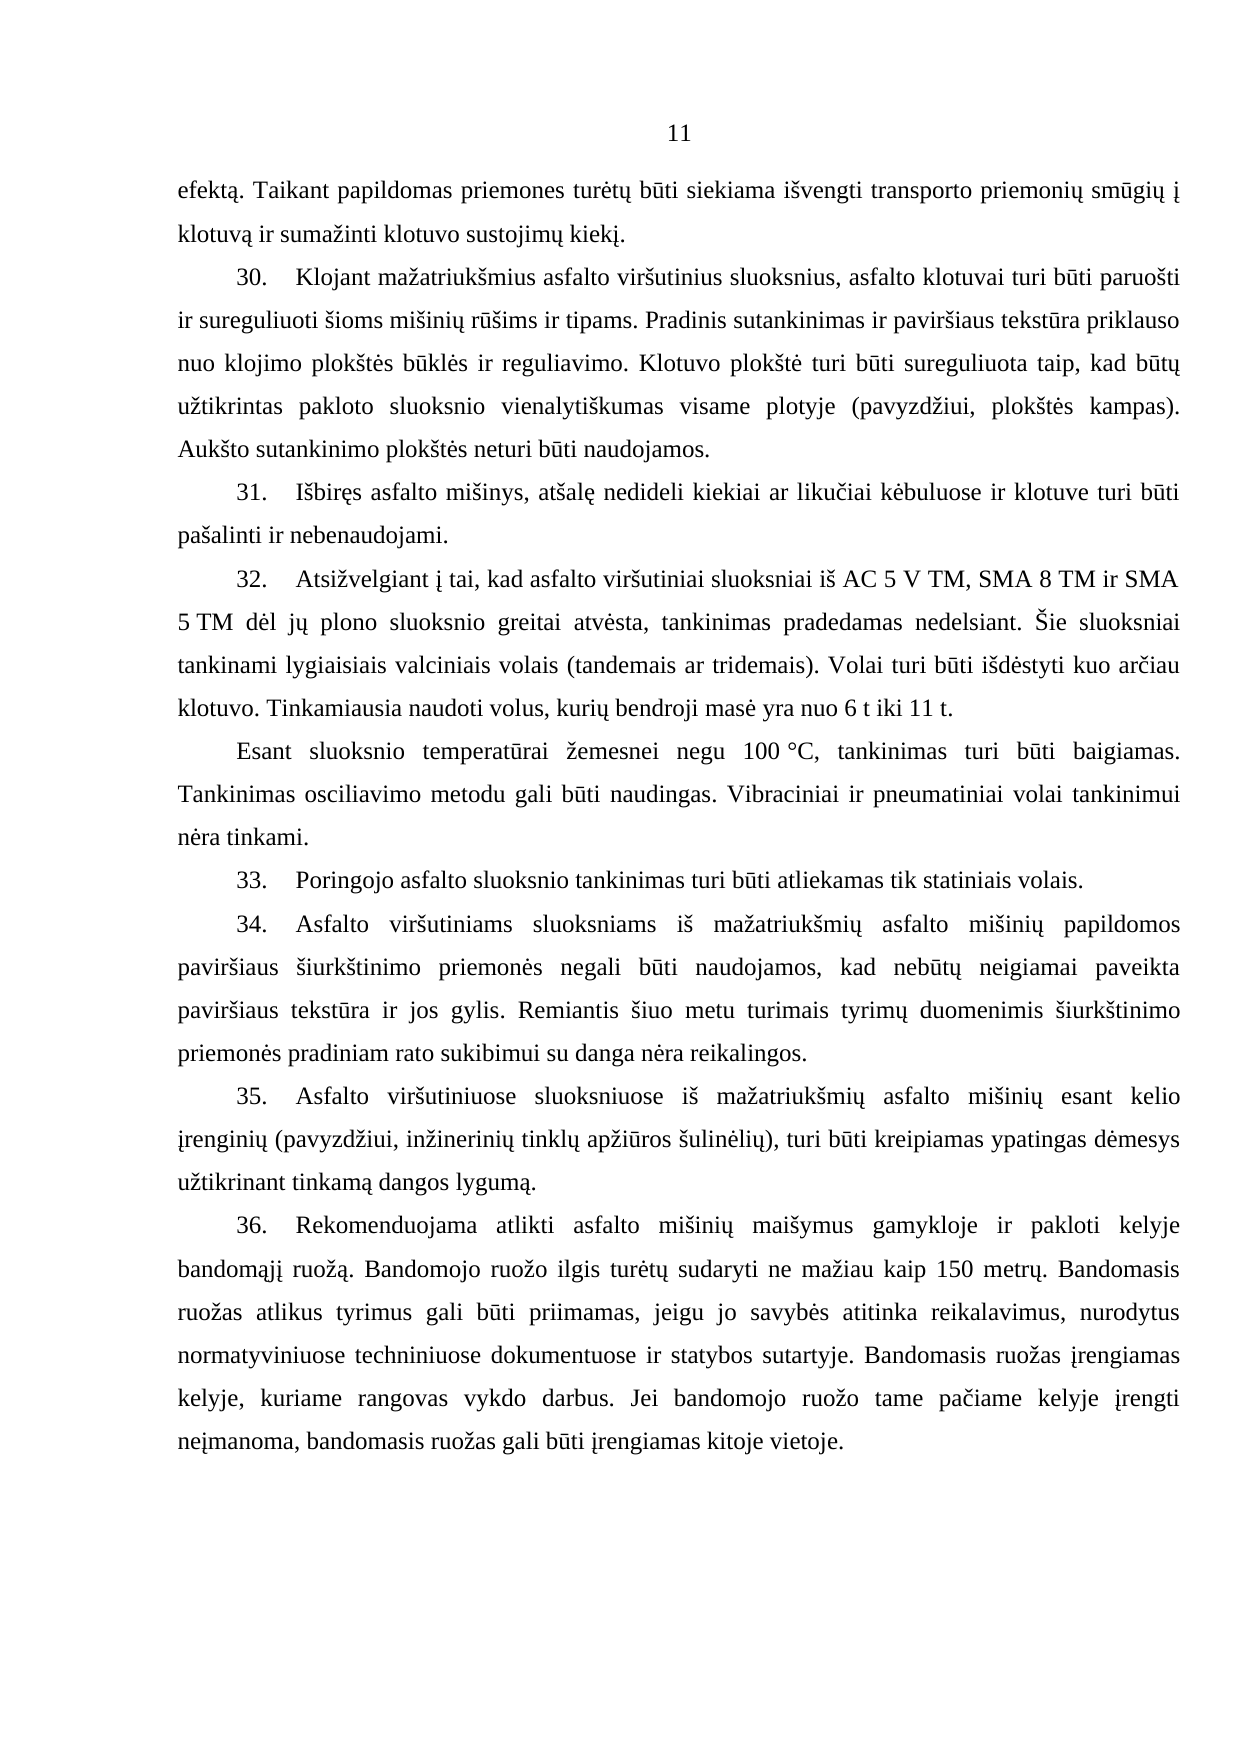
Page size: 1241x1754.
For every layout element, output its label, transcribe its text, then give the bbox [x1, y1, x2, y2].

text 33. Poringojo asfalto sluoksnio tankinimas turi būti atliekamas tik statiniais volais. [177, 866, 1181, 894]
text 32. Atsižvelgiant į tai, kad asfalto viršutiniai sluoksniai iš AC 5 V TM, SMA 8 TM ir SMA 5 TM dėl jų plono sluoksnio greitai atvėsta, tankinimas pradedamas nedelsiant. Šie sluoksniai tankinami lygiaisiais valciniais volais (tandemais ar tridemais). Volai turi būti išdėstyti kuo arčiau klotuvo. Tinkamiausia naudoti volus, kurių bendroji masė yra nuo 6 t iki 11 t. [177, 564, 1181, 722]
text 36. Rekomenduojama atlikti asfalto mišinių maišymus gamykloje ir pakloti kelyje bandomąjį ruožą. Bandomojo ruožo ilgis turėtų sudaryti ne mažiau kaip 150 metrų. Bandomasis ruožas atlikus tyrimus gali būti priimamas, jeigu jo savybės atitinka reikalavimus, nurodytus normatyviniuose techniniuose dokumentuose ir statybos sutartyje. Bandomasis ruožas įrengiamas kelyje, kuriame rangovas vykdo darbus. Jei bandomojo ruožo tame pačiame kelyje įrengti neįmanoma, bandomasis ruožas gali būti įrengiamas kitoje vietoje. [177, 1211, 1181, 1455]
text 30. Klojant mažatriukšmius asfalto viršutinius sluoksnius, asfalto klotuvai turi būti paruošti ir sureguliuoti šioms mišinių rūšims ir tipams. Pradinis sutankinimas ir paviršiaus tekstūra priklauso nuo klojimo plokštės būklės ir reguliavimo. Klotuvo plokštė turi būti sureguliuota taip, kad būtų užtikrintas pakloto sluoksnio vienalytiškumas visame plotyje (pavyzdžiui, plokštės kampas). Aukšto sutankinimo plokštės neturi būti naudojamos. [177, 262, 1181, 463]
text 34. Asfalto viršutiniams sluoksniams iš mažatriukšmių asfalto mišinių papildomos paviršiaus šiurkštinimo priemonės negali būti naudojamos, kad nebūtų neigiamai paveikta paviršiaus tekstūra ir jos gylis. Remiantis šiuo metu turimais tyrimų duomenimis šiurkštinimo priemonės pradiniam rato sukibimui su danga nėra reikalingos. [177, 909, 1181, 1067]
text efektą. Taikant papildomas priemones turėtų būti siekiama išvengti transporto priemonių smūgių į klotuvą ir sumažinti klotuvo sustojimų kiekį. [177, 176, 1181, 247]
text Esant sluoksnio temperatūrai žemesnei negu 100 °C, tankinimas turi būti baigiamas. Tankinimas osciliavimo metodu gali būti naudingas. Vibraciniai ir pneumatiniai volai tankinimui nėra tinkami. [177, 736, 1181, 851]
text 31. Išbiręs asfalto mišinys, atšalę nedideli kiekiai ar likučiai kėbuluose ir klotuve turi būti pašalinti ir nebenaudojami. [177, 477, 1181, 549]
text 35. Asfalto viršutiniuose sluoksniuose iš mažatriukšmių asfalto mišinių esant kelio įrenginių (pavyzdžiui, inžinerinių tinklų apžiūros šulinėlių), turi būti kreipiamas ypatingas dėmesys užtikrinant tinkamą dangos lygumą. [177, 1081, 1181, 1196]
